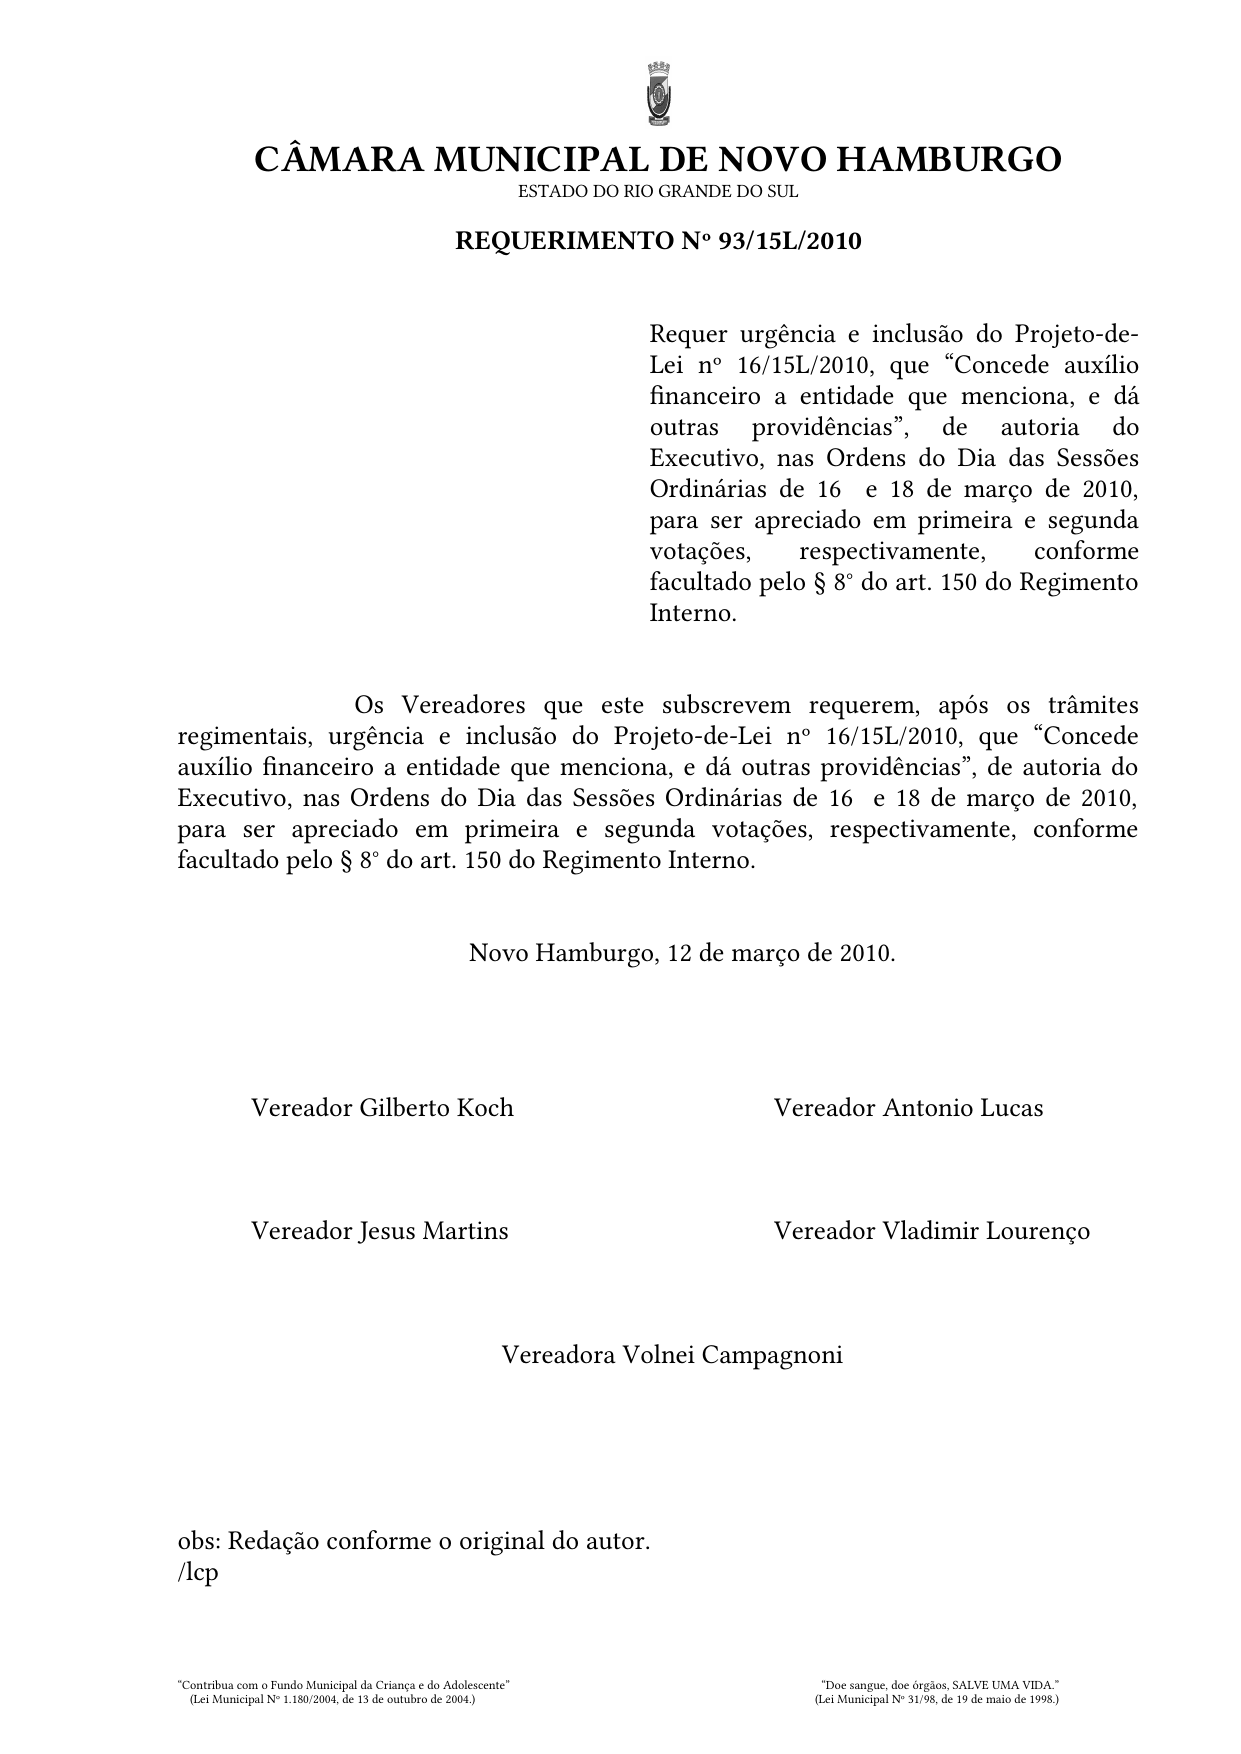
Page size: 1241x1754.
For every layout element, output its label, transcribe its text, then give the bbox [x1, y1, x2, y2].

text Vereador Gilberto Koch Vereador Antonio Lucas [177, 1092, 1140, 1123]
text obs: Redação conforme o original do autor. [177, 1525, 1140, 1556]
text Vereadora Volnei Campagnoni [177, 1339, 1140, 1370]
text /lcp [177, 1556, 1140, 1587]
text Os Vereadores que este subscrevem requerem, após os trâmites regimentais, urgência e inclusão do Projeto-de-Lei nº 16/15L/2010, que “Concede auxílio financeiro a entidade que menciona, e dá outras providências”, de autoria do Executivo, nas Ordens do Dia das Sessões Ordinárias de 16 e 18 de março de 2010, para ser apreciado em primeira e segunda votações, respectivamente, conforme facultado pelo § 8° do art. 150 do Regimento Interno. [177, 689, 1140, 875]
text Novo Hamburgo, 12 de março de 2010. [177, 937, 1140, 968]
text REQUERIMENTO Nº 93/15L/2010 [177, 226, 1140, 256]
text Vereador Jesus Martins Vereador Vladimir Lourenço [177, 1216, 1140, 1246]
text Requer urgência e inclusão do Projeto-de-Lei nº 16/15L/2010, que “Concede auxílio financeiro a entidade que menciona, e dá outras providências”, de autoria do Executivo, nas Ordens do Dia das Sessões Ordinárias de 16 e 18 de março de 2010, para ser apreciado em primeira e segunda votações, respectivamente, conforme facultado pelo § 8° do art. 150 do Regimento Interno. [649, 318, 1140, 628]
